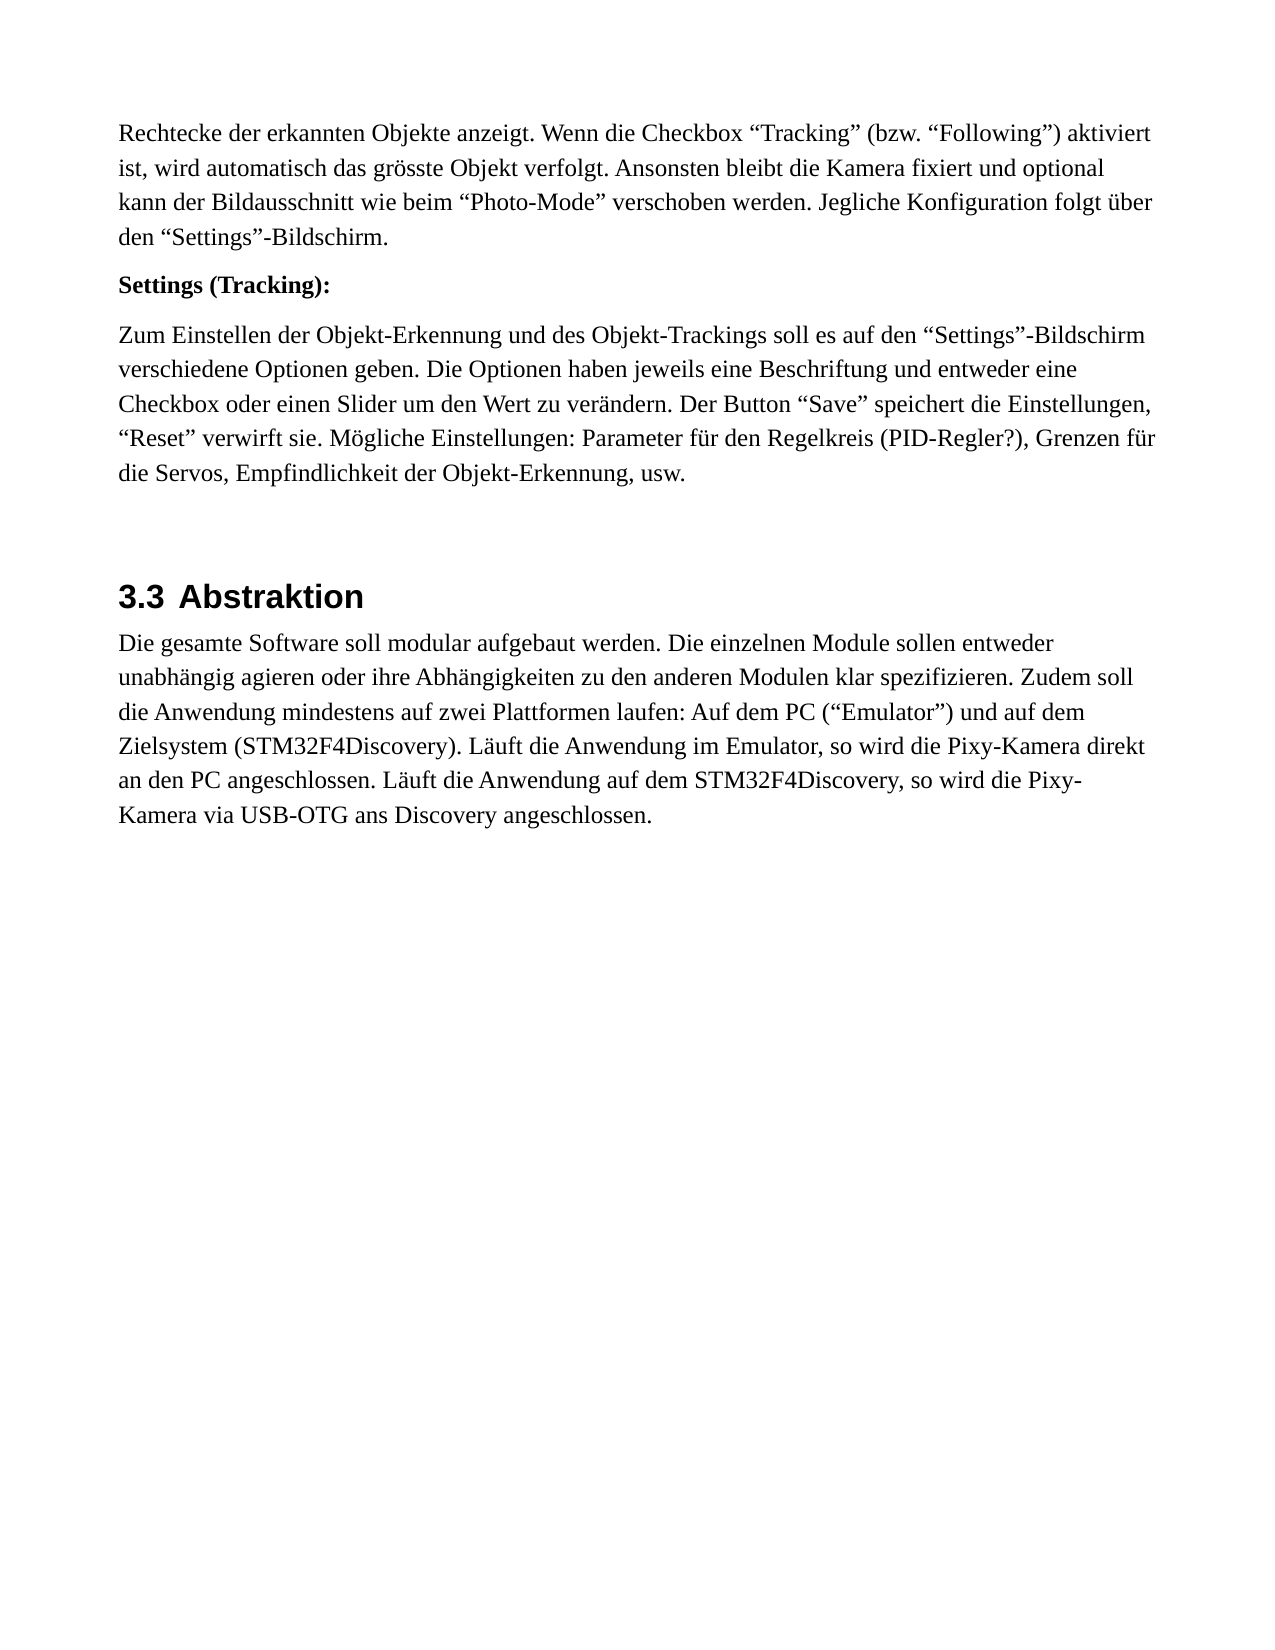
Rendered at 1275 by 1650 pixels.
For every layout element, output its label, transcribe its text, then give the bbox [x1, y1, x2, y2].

text Rechtecke der erkannten Objekte anzeigt. Wenn die Checkbox “Tracking” (bzw. “Following”) aktiviert ist, wird automatisch das grösste Objekt verfolgt. Ansonsten bleibt die Kamera fixiert und optional kann der Bildausschnitt wie beim “Photo-Mode” verschoben werden. Jegliche Konfiguration folgt über den “Settings”-Bildschirm. [118, 118, 1157, 250]
text Settings (Tracking): [118, 271, 1157, 299]
text Zum Einstellen der Objekt-Erkennung und des Objekt-Trackings soll es auf den “Settings”-Bildschirm verschiedene Optionen geben. Die Optionen haben jeweils eine Beschriftung und entweder eine Checkbox oder einen Slider um den Wert zu verändern. Der Button “Save” speichert die Einstellungen, “Reset” verwirft sie. Mögliche Einstellungen: Parameter für den Regelkreis (PID-Regler?), Grenzen für die Servos, Empfindlichkeit der Objekt-Erkennung, usw. [118, 320, 1157, 486]
subtitle Abstraktion [118, 577, 1157, 615]
text Die gesamte Software soll modular aufgebaut werden. Die einzelnen Module sollen entweder unabhängig agieren oder ihre Abhängigkeiten zu den anderen Modulen klar spezifizieren. Zudem soll die Anwendung mindestens auf zwei Plattformen laufen: Auf dem PC (“Emulator”) und auf dem Zielsystem (STM32F4Discovery). Läuft die Anwendung im Emulator, so wird die Pixy-Kamera direkt an den PC angeschlossen. Läuft die Anwendung auf dem STM32F4Discovery, so wird die Pixy-Kamera via USB-OTG ans Discovery angeschlossen. [118, 628, 1157, 829]
